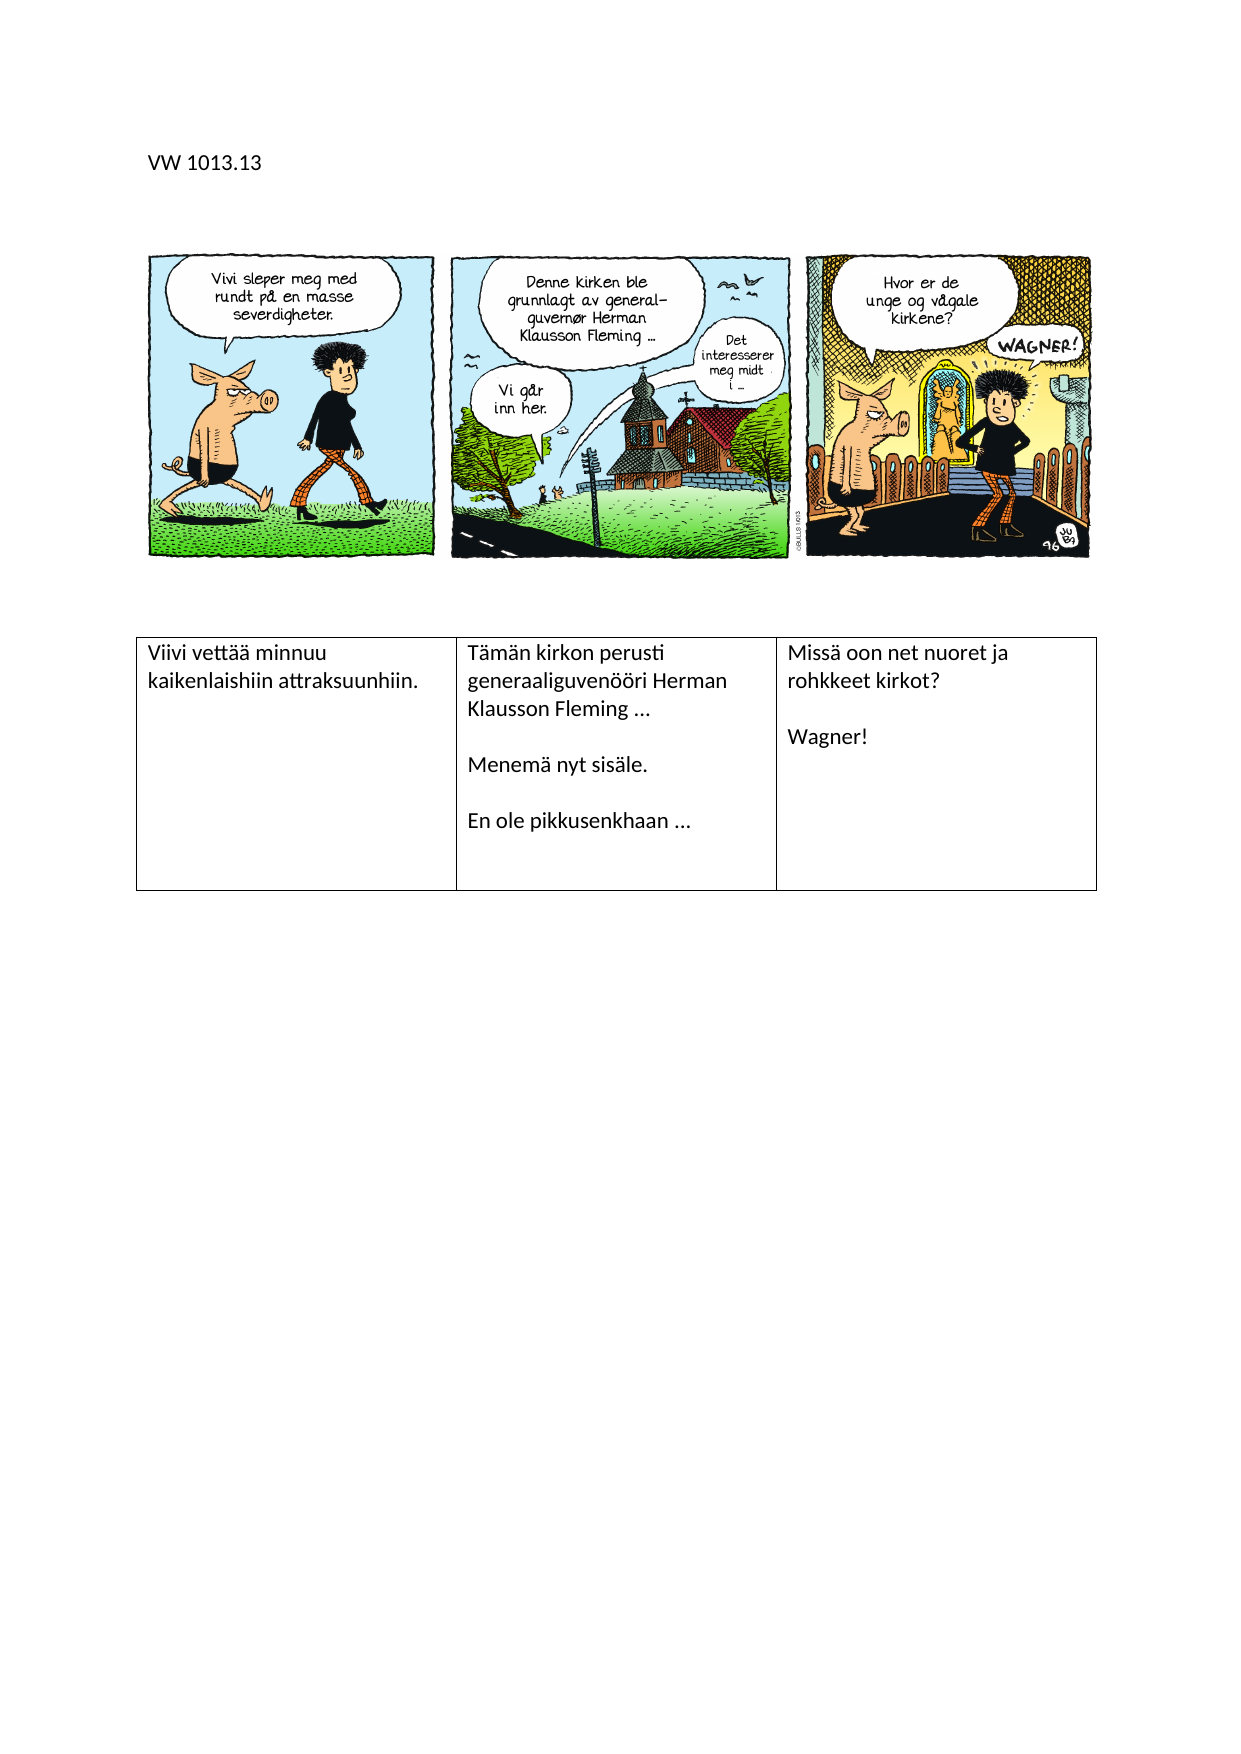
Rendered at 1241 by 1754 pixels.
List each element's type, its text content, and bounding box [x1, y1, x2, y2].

table_header Tämän kirkon perusti generaaliguvenööri Herman Klausson Fleming ... Menemä nyt sisäle. En ole pikkusenkhaan ... [457, 638, 776, 890]
text VW 1013.13 [148, 148, 1093, 176]
picture [147, 253, 1093, 559]
table_header Viivi vettää minnuu kaikenlaishiin attraksuunhiin. [137, 638, 456, 890]
table_header Missä oon net nuoret ja rohkkeet kirkot? Wagner! [777, 638, 1096, 890]
